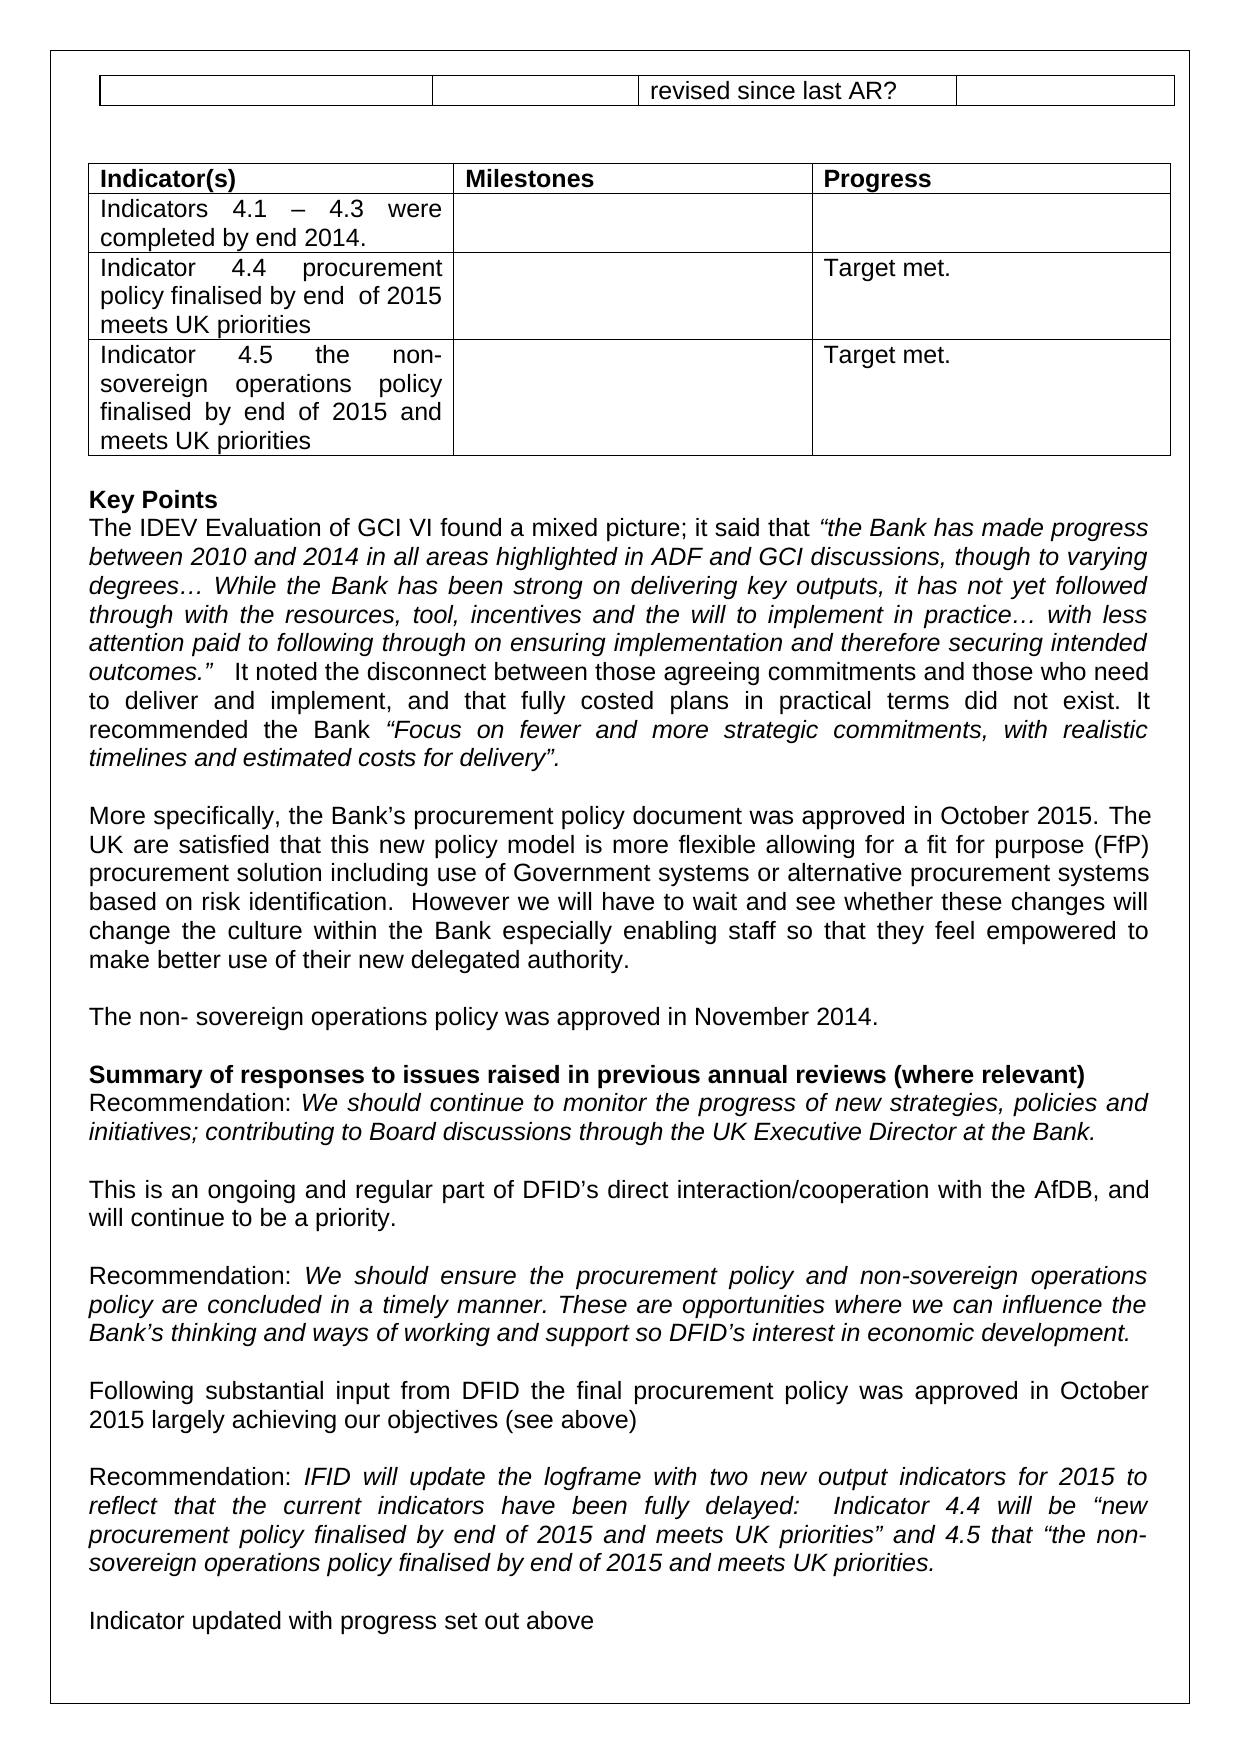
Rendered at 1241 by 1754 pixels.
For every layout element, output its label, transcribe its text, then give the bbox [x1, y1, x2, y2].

table_cell [813, 194, 1170, 252]
text Indicator updated with progress set out above [89, 1606, 1152, 1635]
table_cell [454, 340, 812, 455]
text Key Points [89, 485, 1152, 513]
table_cell Indicator 4.5 the non-sovereign operations policy finalised by end of 2015 and meets UK priorities [89, 340, 453, 455]
table_header Indicator(s) [89, 164, 453, 193]
text Recommendation: We should continue to monitor the progress of new strategies, policies and initiatives; contributing to Board discussions through the UK Executive Director at the Bank. [89, 1088, 1152, 1146]
text Recommendation: We should ensure the procurement policy and non-sovereign operations policy are concluded in a timely manner. These are opportunities where we can influence the Bank’s thinking and ways of working and support so DFID’s interest in economic development. [89, 1261, 1152, 1347]
text Recommendation: IFID will update the logframe with two new output indicators for 2015 to reflect that the current indicators have been fully delayed: Indicator 4.4 will be “new procurement policy finalised by end of 2015 and meets UK priorities” and 4.5 that “the non-sovereign operations policy finalised by end of 2015 and meets UK priorities. [89, 1462, 1152, 1577]
text The non- sovereign operations policy was approved in November 2014. [89, 1002, 1152, 1031]
table_cell [433, 76, 638, 105]
text This is an ongoing and regular part of DFID’s direct interaction/cooperation with the AfDB, and will continue to be a priority. [89, 1175, 1152, 1232]
text More specifically, the Bank’s procurement policy document was approved in October 2015. The UK are satisfied that this new policy model is more flexible allowing for a fit for purpose (FfP) procurement solution including use of Government systems or alternative procurement systems based on risk identification. However we will have to wait and see whether these changes will change the culture within the Bank especially enabling staff so that they feel empowered to make better use of their new delegated authority. [89, 801, 1152, 973]
table_cell Indicators 4.1 – 4.3 were completed by end 2014. [89, 194, 453, 252]
text Summary of responses to issues raised in previous annual reviews (where relevant) [89, 1060, 1152, 1088]
table_cell [101, 76, 432, 105]
table_cell Target met. [813, 253, 1170, 339]
text The IDEV Evaluation of GCI VI found a mixed picture; it said that “the Bank has made progress between 2010 and 2014 in all areas highlighted in ADF and GCI discussions, though to varying degrees… While the Bank has been strong on delivering key outputs, it has not yet followed through with the resources, tool, incentives and the will to implement in practice… with less attention paid to following through on ensuring implementation and therefore securing intended outcomes.” It noted the disconnect between those agreeing commitments and those who need to deliver and implement, and that fully costed plans in practical terms did not exist. It recommended the Bank “Focus on fewer and more strategic commitments, with realistic timelines and estimated costs for delivery”. [89, 513, 1152, 772]
table_cell Target met. [813, 340, 1170, 455]
table_header Milestones [454, 164, 812, 193]
table_cell [454, 253, 812, 339]
table_cell Indicator 4.4 procurement policy finalised by end of 2015 meets UK priorities [89, 253, 453, 339]
text Following substantial input from DFID the final procurement policy was approved in October 2015 largely achieving our objectives (see above) [89, 1376, 1152, 1433]
table_cell [454, 194, 812, 252]
table_cell revised since last AR? [639, 76, 956, 105]
table_header Progress [813, 164, 1170, 193]
table_cell [957, 76, 1174, 105]
